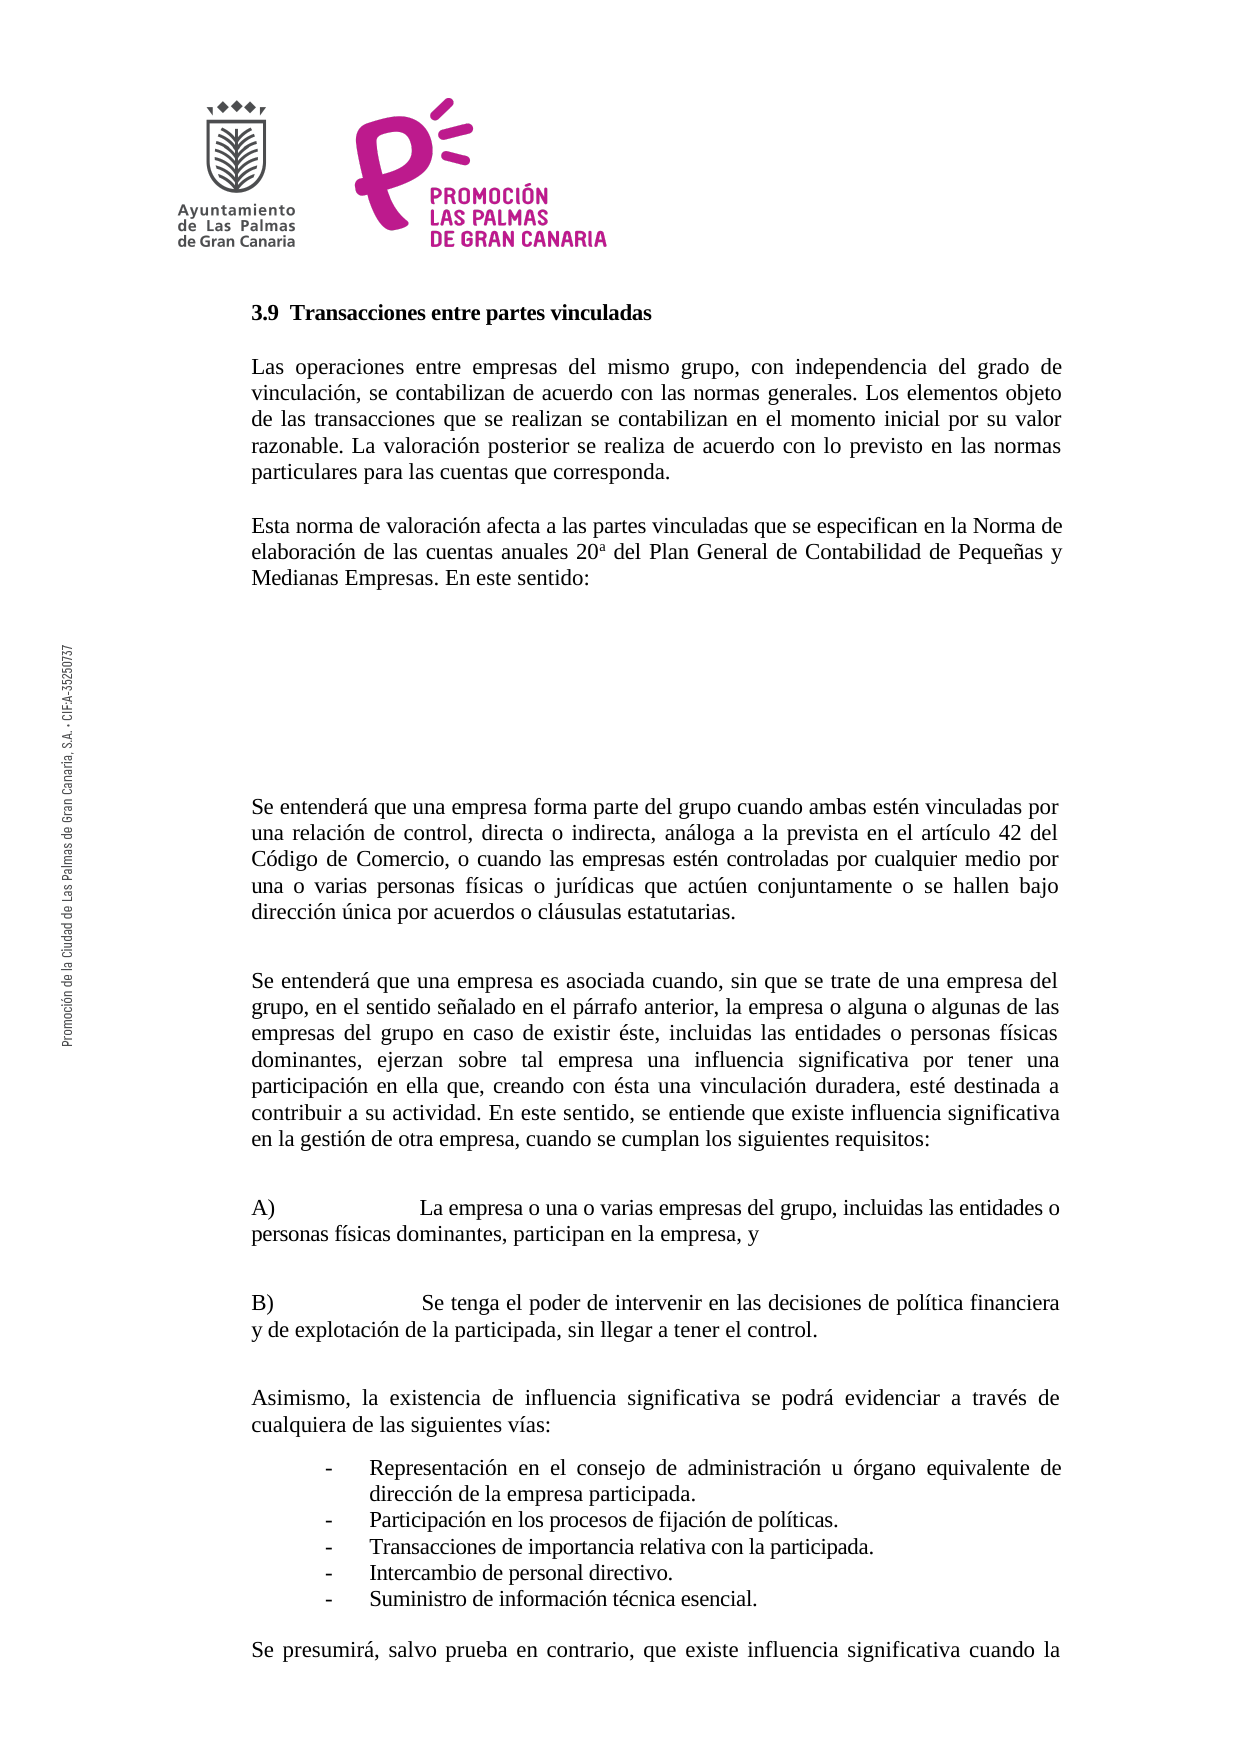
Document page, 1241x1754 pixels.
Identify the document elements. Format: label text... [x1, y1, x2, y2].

text Se entenderá que una empresa es asociada cuando, sin que se trate de una empresa del grupo, en el sentido señalado en el párrafo anterior, la empresa o alguna o algunas de las empresas del grupo en caso de existir éste, incluidas las entidades o personas físicas dominantes, ejerzan sobre tal empresa una influencia significativa por tener una participación en ella que, creando con ésta una vinculación duradera, esté destinada a contribuir a su actividad. En este sentido, se entiende que existe influencia significativa en la gestión de otra empresa, cuando se cumplan los siguientes requisitos: [251, 967, 1060, 1151]
list Transacciones de importancia relativa con la participada. [325, 1533, 1062, 1559]
text Se entenderá que una empresa forma parte del grupo cuando ambas estén vinculadas por una relación de control, directa o indirecta, análoga a la prevista en el artículo 42 del Código de Comercio, o cuando las empresas estén controladas por cualquier medio por una o varias personas físicas o jurídicas que actúen conjuntamente o se hallen bajo dirección única por acuerdos o cláusulas estatutarias. [251, 793, 1060, 924]
text Asimismo, la existencia de influencia significativa se podrá evidenciar a través de cualquiera de las siguientes vías: [251, 1384, 1061, 1437]
list Suministro de información técnica esencial. [325, 1585, 1062, 1612]
text 3.9 Transacciones entre partes vinculadas [177, 299, 1063, 326]
list Representación en el consejo de administración u órgano equivalente de dirección de la empresa participada. [325, 1454, 1062, 1506]
list La empresa o una o varias empresas del grupo, incluidas las entidades o personas físicas dominantes, participan en la empresa, y [251, 1194, 1060, 1247]
list Se tenga el poder de intervenir en las decisiones de política financiera y de explotación de la participada, sin llegar a tener el control. [251, 1289, 1060, 1342]
list Intercambio de personal directivo. [325, 1559, 1062, 1585]
text Las operaciones entre empresas del mismo grupo, con independencia del grado de vinculación, se contabilizan de acuerdo con las normas generales. Los elementos objeto de las transacciones que se realizan se contabilizan en el momento inicial por su valor razonable. La valoración posterior se realiza de acuerdo con lo previsto en las normas particulares para las cuentas que corresponda. [251, 353, 1063, 484]
text Se presumirá, salvo prueba en contrario, que existe influencia significativa cuando la [251, 1637, 1062, 1663]
list Participación en los procesos de fijación de políticas. [325, 1506, 1062, 1533]
text Esta norma de valoración afecta a las partes vinculadas que se especifican en la Norma de elaboración de las cuentas anuales 20a del Plan General de Contabilidad de Pequeñas y Medianas Empresas. En este sentido: [251, 512, 1063, 591]
